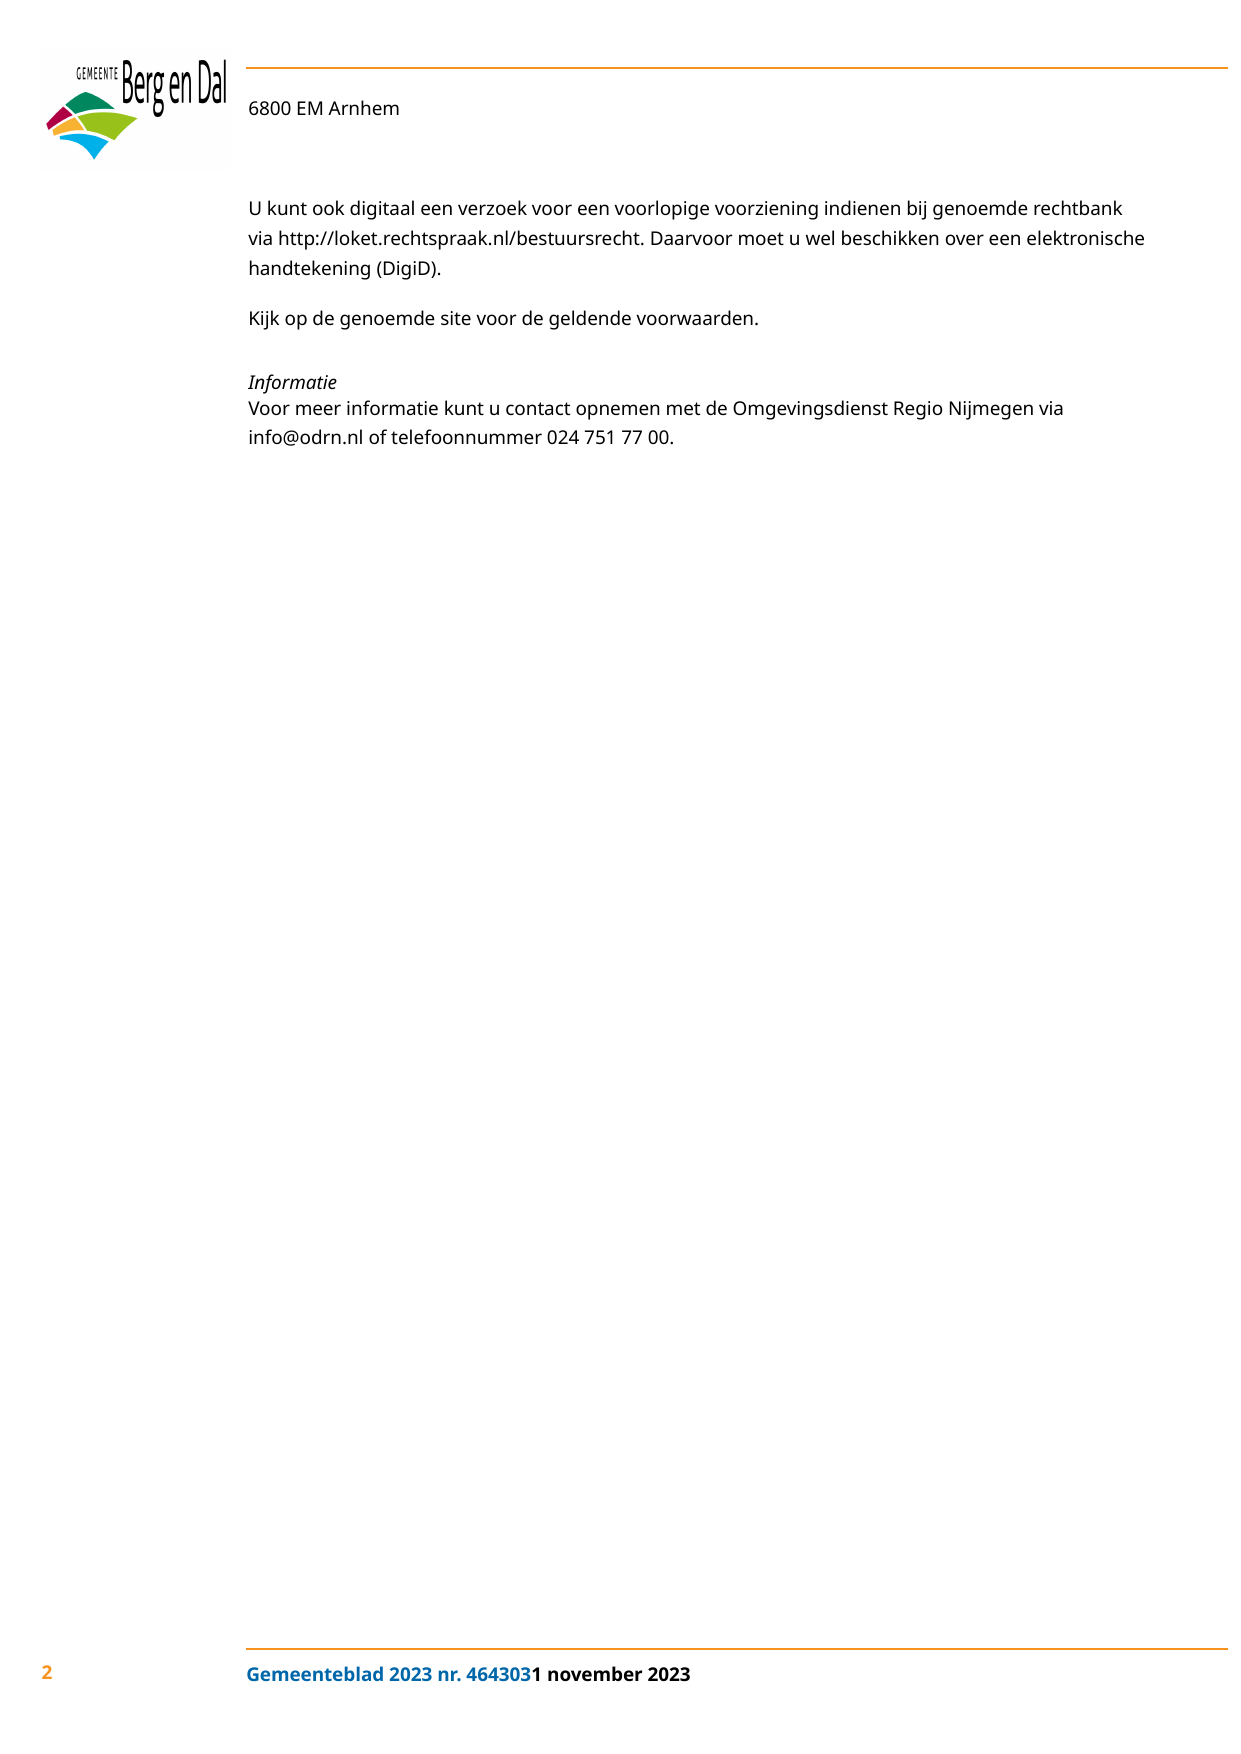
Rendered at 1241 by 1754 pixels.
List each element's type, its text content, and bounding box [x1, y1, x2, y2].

text U kunt ook digitaal een verzoek voor een voorlopige voorziening indienen bij genoemde rechtbank via http://loket.rechtspraak.nl/bestuursrecht. Daarvoor moet u wel beschikken over een elektronische handtekening (DigiD). [248, 196, 1152, 281]
text Informatie [248, 369, 1152, 395]
text Voor meer informatie kunt u contact opnemen met de Omgevingsdienst Regio Nijmegen via info@odrn.nl of telefoonnummer 024 751 77 00. [248, 395, 1152, 450]
text Kijk op de genoemde site voor de geldende voorwaarden. [248, 305, 1152, 331]
picture [41, 47, 231, 172]
text 6800 EM Arnhem [248, 95, 1152, 121]
